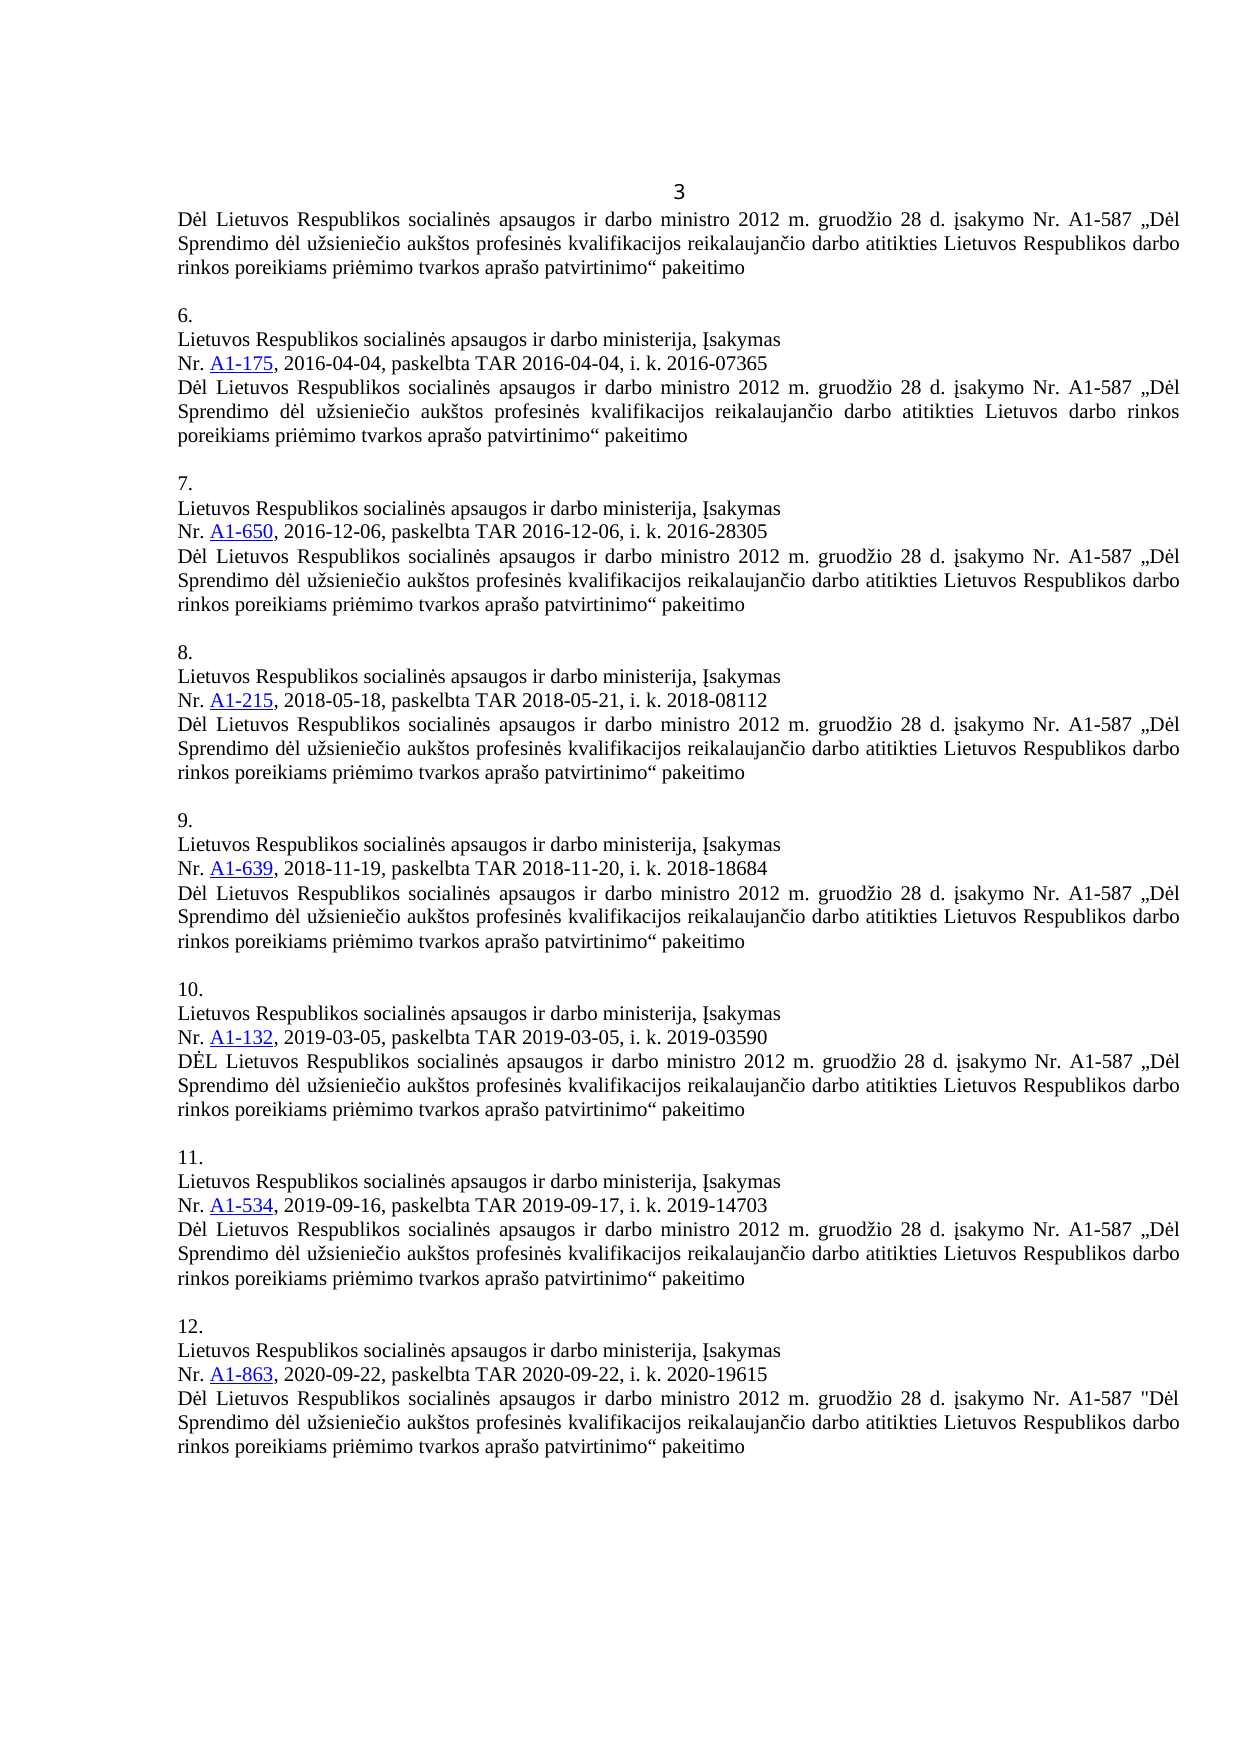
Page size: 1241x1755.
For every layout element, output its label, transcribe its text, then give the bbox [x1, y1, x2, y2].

text 7. [177, 471, 1181, 495]
text Nr. A1-175, 2016-04-04, paskelbta TAR 2016-04-04, i. k. 2016-07365 [177, 351, 1181, 375]
text 6. [177, 303, 1181, 327]
text 12. [177, 1313, 1181, 1338]
text Dėl Lietuvos Respublikos socialinės apsaugos ir darbo ministro 2012 m. gruodžio 28 d. įsakymo Nr. A1-587 "Dėl Sprendimo dėl užsieniečio aukštos profesinės kvalifikacijos reikalaujančio darbo atitikties Lietuvos Respublikos darbo rinkos poreikiams priėmimo tvarkos aprašo patvirtinimo“ pakeitimo [177, 1386, 1181, 1458]
text Lietuvos Respublikos socialinės apsaugos ir darbo ministerija, Įsakymas [177, 664, 1181, 688]
text Nr. A1-132, 2019-03-05, paskelbta TAR 2019-03-05, i. k. 2019-03590 [177, 1025, 1181, 1049]
text Nr. A1-215, 2018-05-18, paskelbta TAR 2018-05-21, i. k. 2018-08112 [177, 688, 1181, 712]
text DĖL Lietuvos Respublikos socialinės apsaugos ir darbo ministro 2012 m. gruodžio 28 d. įsakymo Nr. A1-587 „Dėl Sprendimo dėl užsieniečio aukštos profesinės kvalifikacijos reikalaujančio darbo atitikties Lietuvos Respublikos darbo rinkos poreikiams priėmimo tvarkos aprašo patvirtinimo“ pakeitimo [177, 1049, 1181, 1121]
text Lietuvos Respublikos socialinės apsaugos ir darbo ministerija, Įsakymas [177, 1338, 1181, 1362]
text Nr. A1-863, 2020-09-22, paskelbta TAR 2020-09-22, i. k. 2020-19615 [177, 1362, 1181, 1386]
text Lietuvos Respublikos socialinės apsaugos ir darbo ministerija, Įsakymas [177, 495, 1181, 519]
text Lietuvos Respublikos socialinės apsaugos ir darbo ministerija, Įsakymas [177, 1169, 1181, 1193]
text Lietuvos Respublikos socialinės apsaugos ir darbo ministerija, Įsakymas [177, 327, 1181, 351]
text Lietuvos Respublikos socialinės apsaugos ir darbo ministerija, Įsakymas [177, 1001, 1181, 1025]
text Lietuvos Respublikos socialinės apsaugos ir darbo ministerija, Įsakymas [177, 832, 1181, 856]
text Nr. A1-650, 2016-12-06, paskelbta TAR 2016-12-06, i. k. 2016-28305 [177, 519, 1181, 543]
text 10. [177, 977, 1181, 1001]
text Nr. A1-534, 2019-09-16, paskelbta TAR 2019-09-17, i. k. 2019-14703 [177, 1193, 1181, 1217]
text Dėl Lietuvos Respublikos socialinės apsaugos ir darbo ministro 2012 m. gruodžio 28 d. įsakymo Nr. A1-587 „Dėl Sprendimo dėl užsieniečio aukštos profesinės kvalifikacijos reikalaujančio darbo atitikties Lietuvos Respublikos darbo rinkos poreikiams priėmimo tvarkos aprašo patvirtinimo“ pakeitimo [177, 207, 1181, 279]
text Dėl Lietuvos Respublikos socialinės apsaugos ir darbo ministro 2012 m. gruodžio 28 d. įsakymo Nr. A1-587 „Dėl Sprendimo dėl užsieniečio aukštos profesinės kvalifikacijos reikalaujančio darbo atitikties Lietuvos Respublikos darbo rinkos poreikiams priėmimo tvarkos aprašo patvirtinimo“ pakeitimo [177, 880, 1181, 953]
text Dėl Lietuvos Respublikos socialinės apsaugos ir darbo ministro 2012 m. gruodžio 28 d. įsakymo Nr. A1-587 „Dėl Sprendimo dėl užsieniečio aukštos profesinės kvalifikacijos reikalaujančio darbo atitikties Lietuvos Respublikos darbo rinkos poreikiams priėmimo tvarkos aprašo patvirtinimo“ pakeitimo [177, 1217, 1181, 1289]
text Dėl Lietuvos Respublikos socialinės apsaugos ir darbo ministro 2012 m. gruodžio 28 d. įsakymo Nr. A1-587 „Dėl Sprendimo dėl užsieniečio aukštos profesinės kvalifikacijos reikalaujančio darbo atitikties Lietuvos darbo rinkos poreikiams priėmimo tvarkos aprašo patvirtinimo“ pakeitimo [177, 375, 1181, 447]
text Nr. A1-639, 2018-11-19, paskelbta TAR 2018-11-20, i. k. 2018-18684 [177, 856, 1181, 880]
text 11. [177, 1145, 1181, 1169]
text Dėl Lietuvos Respublikos socialinės apsaugos ir darbo ministro 2012 m. gruodžio 28 d. įsakymo Nr. A1-587 „Dėl Sprendimo dėl užsieniečio aukštos profesinės kvalifikacijos reikalaujančio darbo atitikties Lietuvos Respublikos darbo rinkos poreikiams priėmimo tvarkos aprašo patvirtinimo“ pakeitimo [177, 712, 1181, 784]
text 8. [177, 640, 1181, 664]
text Dėl Lietuvos Respublikos socialinės apsaugos ir darbo ministro 2012 m. gruodžio 28 d. įsakymo Nr. A1-587 „Dėl Sprendimo dėl užsieniečio aukštos profesinės kvalifikacijos reikalaujančio darbo atitikties Lietuvos Respublikos darbo rinkos poreikiams priėmimo tvarkos aprašo patvirtinimo“ pakeitimo [177, 543, 1181, 616]
text 9. [177, 808, 1181, 832]
